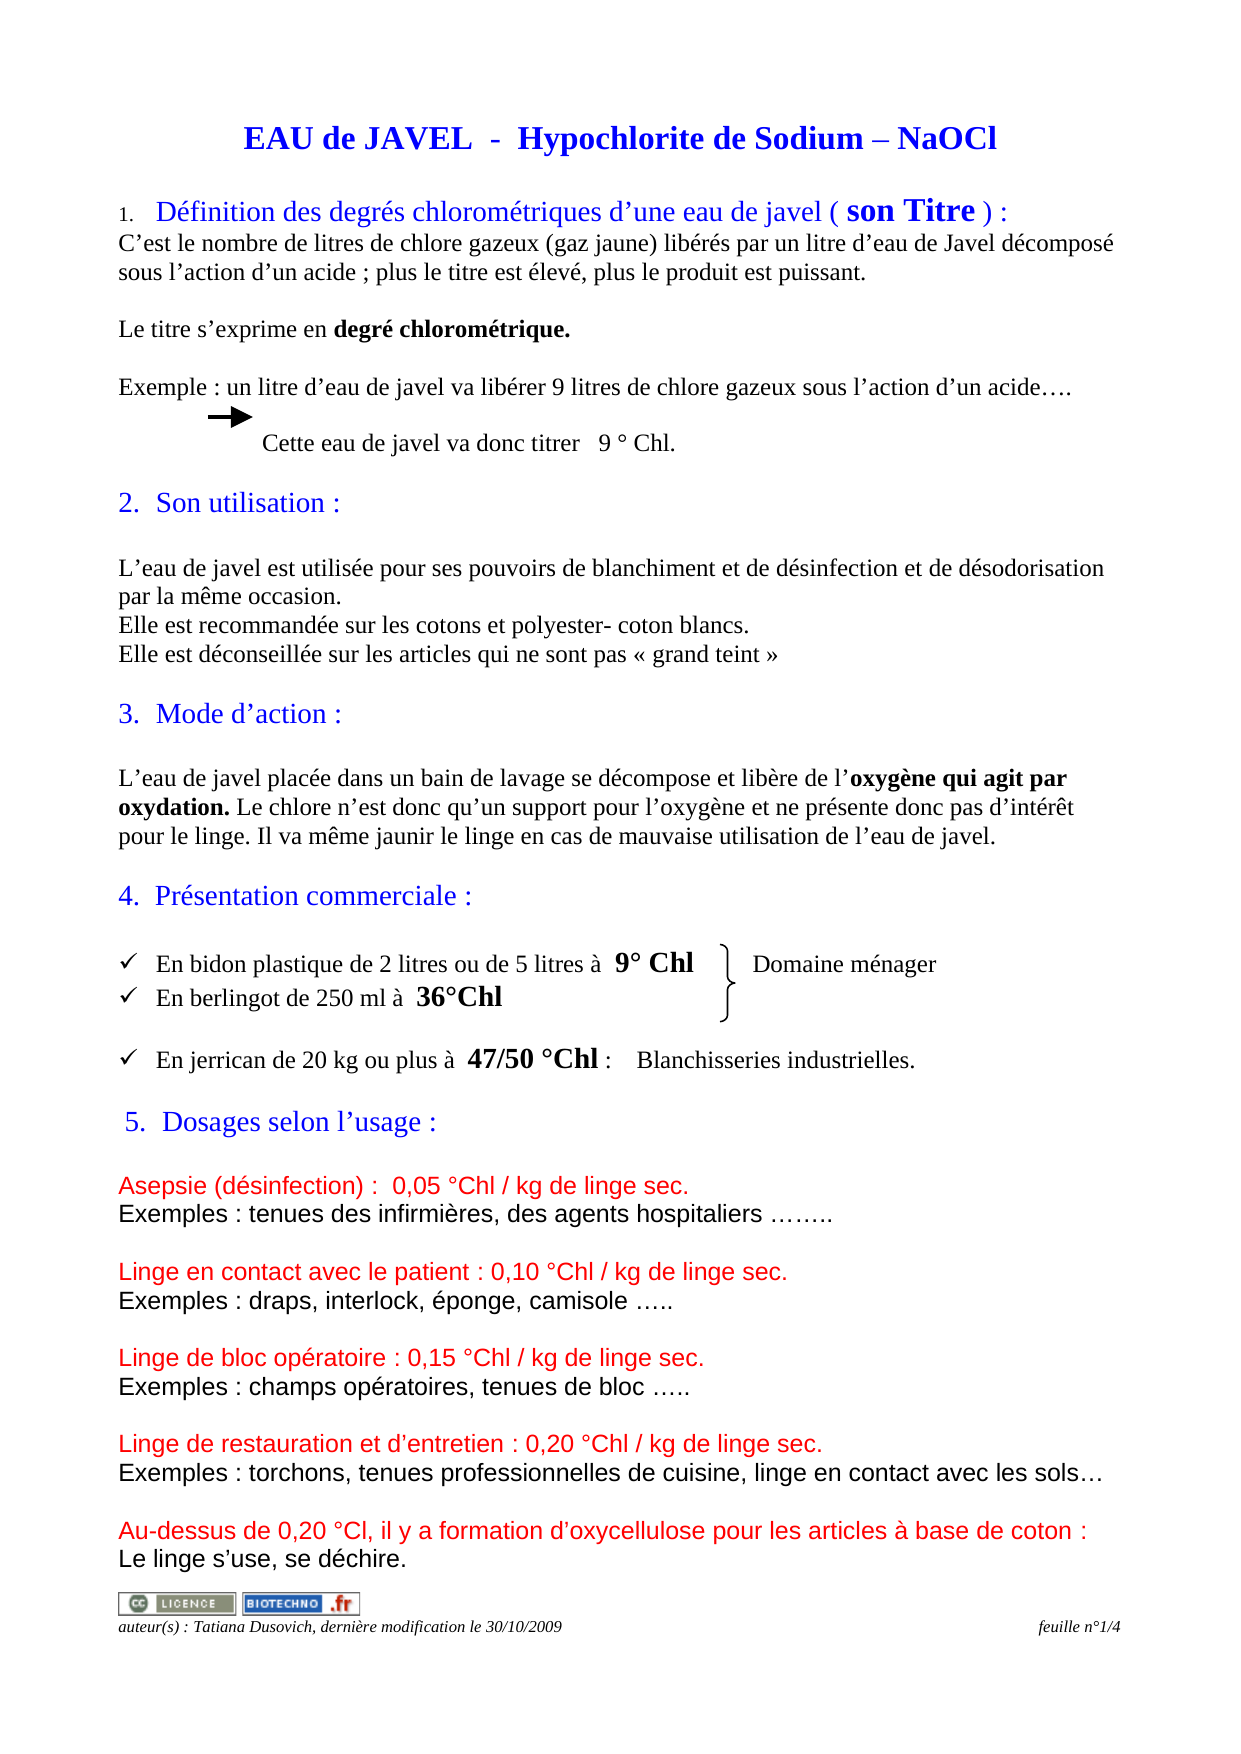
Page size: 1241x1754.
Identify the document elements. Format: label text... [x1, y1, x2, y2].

list Mode d’action : [118, 696, 1122, 730]
text Cette eau de javel va donc titrer 9 ° Chl. [118, 401, 1122, 457]
text Linge en contact avec le patient : 0,10 °Chl / kg de linge sec. [118, 1257, 1122, 1286]
text Exemples : torchons, tenues professionnelles de cuisine, linge en contact avec les sols… [118, 1458, 1122, 1487]
text 4. Présentation commerciale : [118, 878, 1122, 912]
text L’eau de javel est utilisée pour ses pouvoirs de blanchiment et de désinfection et de désodorisation par la même occasion. [118, 553, 1122, 610]
list Dosages selon l’usage : [124, 1104, 1122, 1137]
list En bidon plastique de 2 litres ou de 5 litres à 9° Chl [118, 946, 727, 979]
text Elle est déconseillée sur les articles qui ne sont pas « grand teint » [118, 639, 1122, 668]
list Domaine ménager [727, 946, 1122, 979]
list En berlingot de 250 ml à 36°Chl [118, 979, 730, 1013]
picture [242, 1592, 361, 1616]
text Au-dessus de 0,20 °Cl, il y a formation d’oxycellulose pour les articles à base de coton : [118, 1516, 1122, 1544]
text L’eau de javel placée dans un bain de lavage se décompose et libère de l’oxygène qui agit par oxydation. Le chlore n’est donc qu’un support pour l’oxygène et ne présente donc pas d’intérêt pour le linge. Il va même jaunir le linge en cas de mauvaise utilisation de l’eau de javel. [118, 763, 1122, 850]
list [729, 979, 1122, 1013]
picture [118, 1592, 237, 1616]
text Asepsie (désinfection) : 0,05 °Chl / kg de linge sec. [118, 1171, 1122, 1199]
text Linge de bloc opératoire : 0,15 °Chl / kg de linge sec. [118, 1343, 1122, 1372]
text C’est le nombre de litres de chlore gazeux (gaz jaune) libérés par un litre d’eau de Javel décomposé sous l’action d’un acide ; plus le titre est élevé, plus le produit est puissant. [118, 228, 1122, 286]
text Exemple : un litre d’eau de javel va libérer 9 litres de chlore gazeux sous l’action d’un acide…. [118, 372, 1122, 401]
text EAU de JAVEL - Hypochlorite de Sodium – NaOCl [118, 118, 1122, 156]
list Définition des degrés chlorométriques d’une eau de javel ( son Titre ) : [118, 190, 1122, 228]
text Le linge s’use, se déchire. [118, 1544, 1122, 1573]
list En jerrican de 20 kg ou plus à 47/50 °Chl : Blanchisseries industrielles. [118, 1041, 1122, 1075]
text Exemples : draps, interlock, éponge, camisole ….. [118, 1286, 1122, 1314]
text Elle est recommandée sur les cotons et polyester- coton blancs. [118, 610, 1122, 639]
text Linge de restauration et d’entretien : 0,20 °Chl / kg de linge sec. [118, 1429, 1122, 1458]
list Son utilisation : [118, 486, 1122, 519]
text Exemples : tenues des infirmières, des agents hospitaliers …….. [118, 1199, 1122, 1228]
text Le titre s’exprime en degré chlorométrique. [118, 314, 1122, 343]
text Exemples : champs opératoires, tenues de bloc ….. [118, 1372, 1122, 1401]
